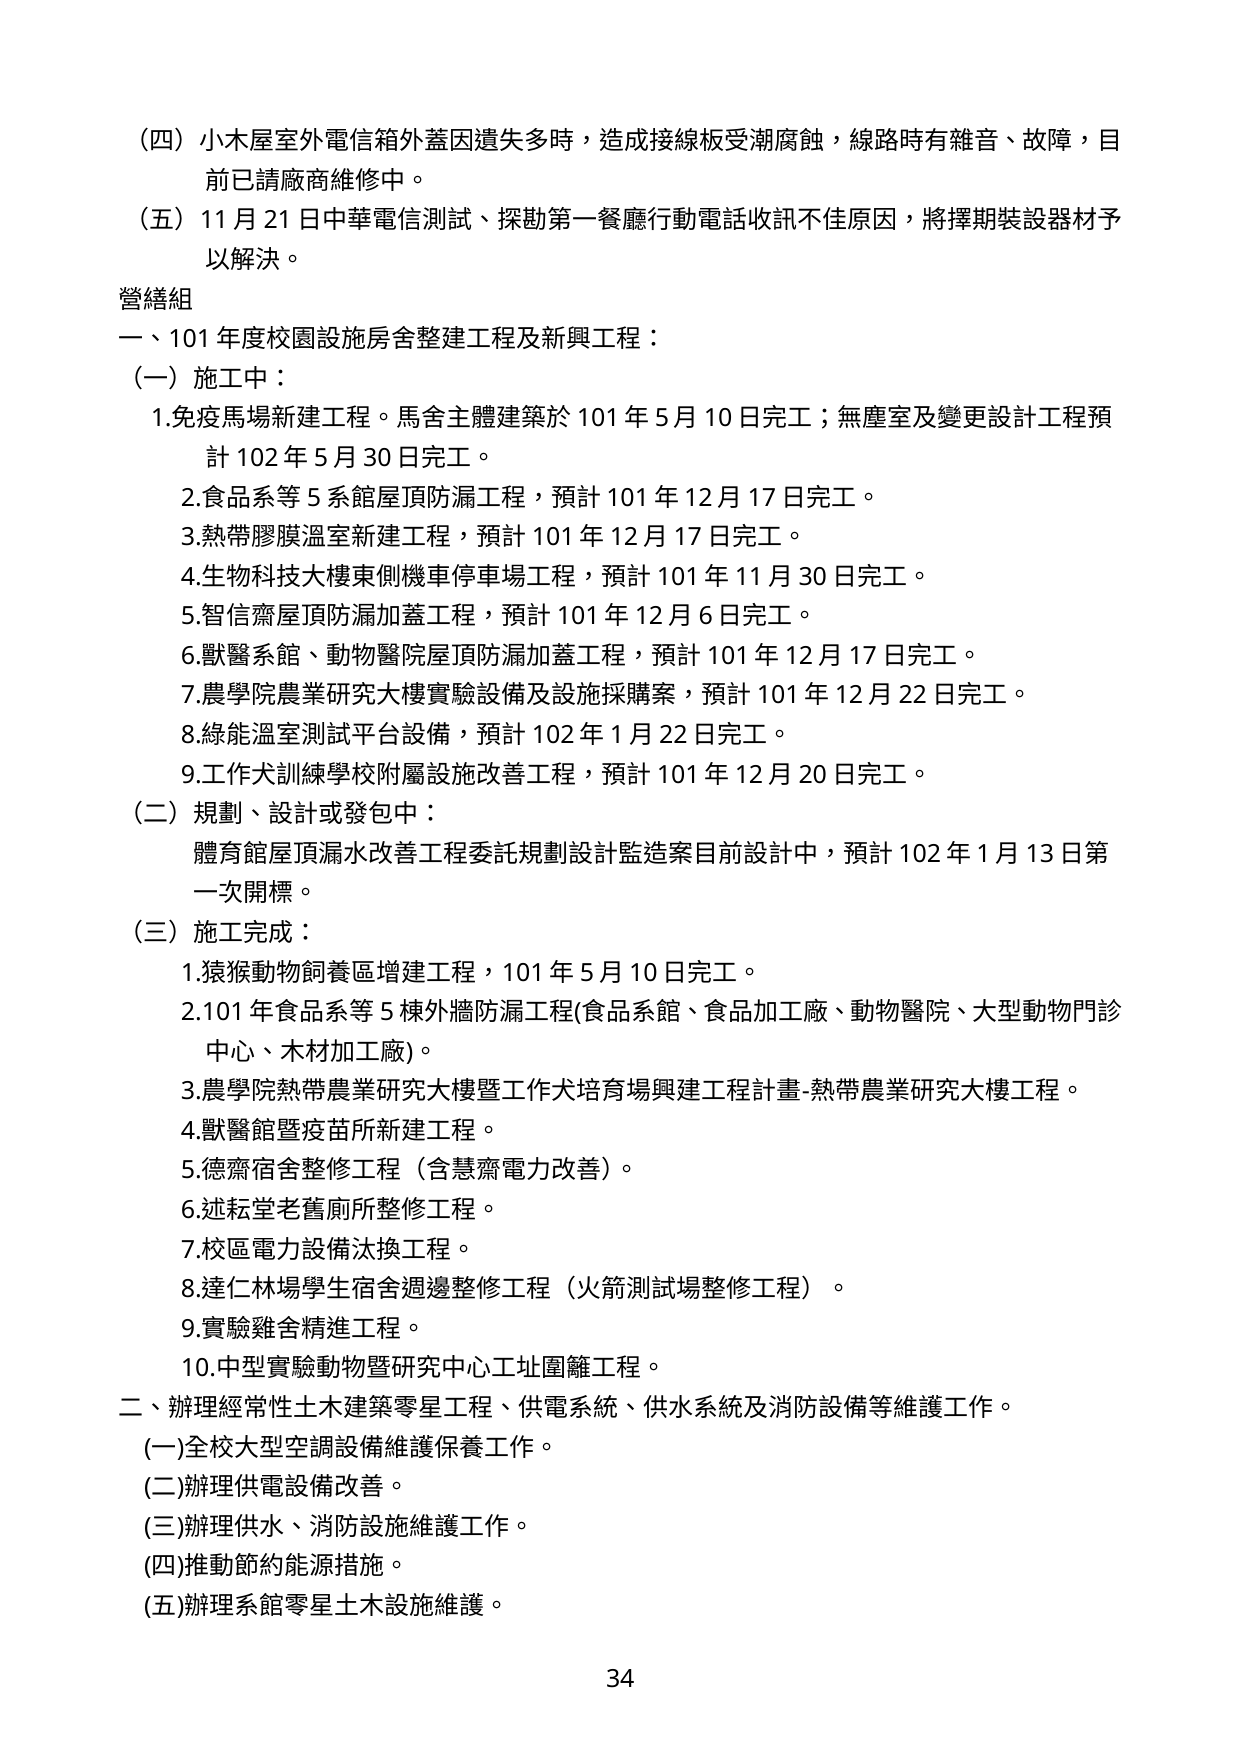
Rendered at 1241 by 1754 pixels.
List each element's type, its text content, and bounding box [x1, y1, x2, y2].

text (一)全校大型空調設備維護保養工作。 [118, 1424, 1122, 1464]
text 10.中型實驗動物暨研究中心工址圍籬工程。 [118, 1345, 1122, 1385]
text 4.獸醫館暨疫苗所新建工程。 [118, 1108, 1122, 1147]
text 5.德齋宿舍整修工程（含慧齋電力改善）。 [118, 1147, 1122, 1187]
text 一、101年度校園設施房舍整建工程及新興工程： [118, 316, 1122, 356]
text （五）11月21日中華電信測試、探勘第一餐廳行動電話收訊不佳原因，將擇期裝設器材予以解決。 [118, 197, 1122, 276]
text 7.校區電力設備汰換工程。 [118, 1226, 1122, 1266]
text 1.免疫馬場新建工程。馬舍主體建築於101年5月10日完工；無塵室及變更設計工程預計102年5月30日完工。 [118, 395, 1122, 474]
text (三)辦理供水、消防設施維護工作。 [118, 1503, 1122, 1543]
text (二)辦理供電設備改善。 [118, 1464, 1122, 1503]
text 2.101年食品系等5棟外牆防漏工程(食品系館、食品加工廠、動物醫院、大型動物門診中心、木材加工廠)。 [181, 989, 1122, 1068]
text 3.農學院熱帶農業研究大樓暨工作犬培育場興建工程計畫-熱帶農業研究大樓工程。 [118, 1068, 1122, 1108]
text （三）施工完成： [118, 910, 1122, 949]
text 9.工作犬訓練學校附屬設施改善工程，預計101年12月20日完工。 [118, 751, 1122, 791]
text (四)推動節約能源措施。 [118, 1543, 1122, 1583]
text （四）小木屋室外電信箱外蓋因遺失多時，造成接線板受潮腐蝕，線路時有雜音、故障，目前已請廠商維修中。 [118, 118, 1122, 197]
text 二、辦理經常性土木建築零星工程、供電系統、供水系統及消防設備等維護工作。 [118, 1385, 1122, 1424]
text 6.獸醫系館、動物醫院屋頂防漏加蓋工程，預計101年12月17日完工。 [118, 633, 1122, 672]
text 4.生物科技大樓東側機車停車場工程，預計101年11月30日完工。 [118, 553, 1122, 593]
text 8.綠能溫室測試平台設備，預計102年1月22日完工。 [118, 712, 1122, 751]
text 8.達仁林場學生宿舍週邊整修工程（火箭測試場整修工程）。 [118, 1266, 1122, 1306]
text 7.農學院農業研究大樓實驗設備及設施採購案，預計101年12月22日完工。 [118, 672, 1122, 712]
text 體育館屋頂漏水改善工程委託規劃設計監造案目前設計中，預計102年1月13日第一次開標。 [193, 831, 1122, 910]
text (五)辦理系館零星土木設施維護。 [118, 1583, 1122, 1622]
text 3.熱帶膠膜溫室新建工程，預計101年12月17日完工。 [118, 514, 1122, 553]
text 6.述耘堂老舊廁所整修工程。 [118, 1187, 1122, 1226]
text 9.實驗雞舍精進工程。 [118, 1306, 1122, 1345]
text 2.食品系等5系館屋頂防漏工程，預計101年12月17日完工。 [118, 474, 1122, 514]
text 營繕組 [118, 276, 1122, 316]
text （一）施工中： [118, 356, 1122, 395]
text 1.猿猴動物飼養區增建工程，101年5月10日完工。 [118, 949, 1122, 989]
text 5.智信齋屋頂防漏加蓋工程，預計101年12月6日完工。 [118, 593, 1122, 633]
text （二）規劃、設計或發包中： [118, 791, 1122, 831]
